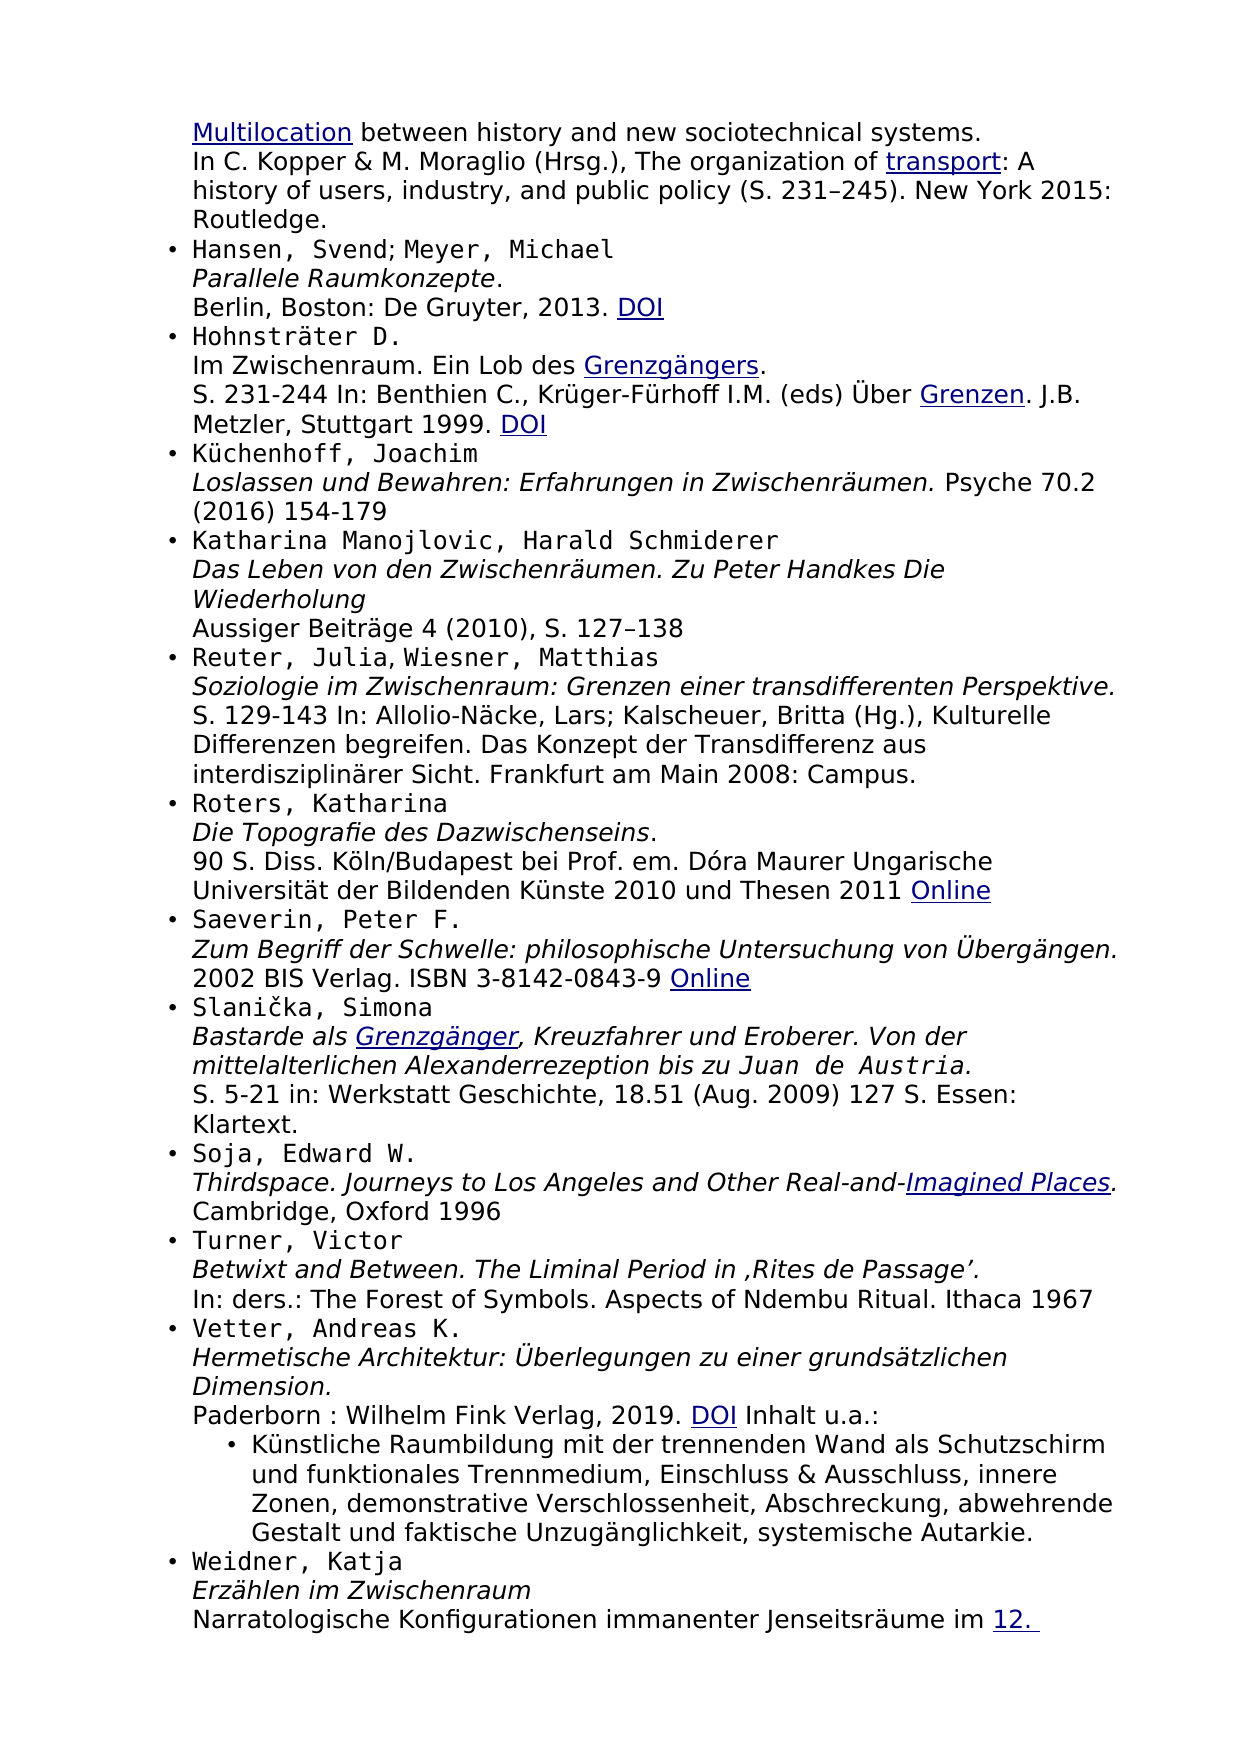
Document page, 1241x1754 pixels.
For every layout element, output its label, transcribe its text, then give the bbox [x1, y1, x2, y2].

list Saeverin, Peter F. Zum Begriff der Schwelle: philosophische Untersuchung von Übergängen. 2002 BIS Verlag. ISBN 3-8142-0843-9 Online [177, 906, 1122, 993]
list Hansen, Svend; Meyer, Michael Parallele Raumkonzepte. Berlin, Boston: De Gruyter, 2013. DOI [177, 235, 1122, 322]
list Vetter, Andreas K. Hermetische Architektur: Überlegungen zu einer grundsätzlichen Dimension. Paderborn : Wilhelm Fink Verlag, 2019. DOI Inhalt u.a.: [177, 1314, 1122, 1431]
list Roters, Katharina Die Topografie des Dazwischenseins. 90 S. Diss. Köln/Budapest bei Prof. em. Dóra Maurer Ungarische Universität der Bildenden Künste 2010 und Thesen 2011 Online [177, 789, 1122, 906]
list Künstliche Raumbildung mit der trennenden Wand als Schutzschirm und funktionales Trennmedium, Einschluss & Ausschluss, innere Zonen, demonstrative Verschlossenheit, Abschreckung, abwehrende Gestalt und faktische Unzugänglichkeit, systemische Autarkie. [236, 1431, 1122, 1547]
list Multilocation between history and new sociotechnical systems. In C. Kopper & M. Moraglio (Hrsg.), The organization of transport: A history of users, industry, and public policy (S. 231–245). New York 2015: Routledge. [177, 118, 1122, 235]
list Katharina Manojlovic, Harald Schmiderer Das Leben von den Zwischenräumen. Zu Peter Handkes Die Wiederholung Aussiger Beiträge 4 (2010), S. 127–138 [177, 526, 1122, 643]
list Slanička, Simona Bastarde als Grenzgänger, Kreuzfahrer und Eroberer. Von der mittelalterlichen Alexanderrezeption bis zu Juan de Austria. S. 5-21 in: Werkstatt Geschichte, 18.51 (Aug. 2009) 127 S. Essen: Klartext. [177, 993, 1122, 1139]
list Reuter, Julia, Wiesner, Matthias Soziologie im Zwischenraum: Grenzen einer transdifferenten Perspektive. S. 129-143 In: Allolio-Näcke, Lars; Kalscheuer, Britta (Hg.), Kulturelle Differenzen begreifen. Das Konzept der Transdifferenz aus interdisziplinärer Sicht. Frankfurt am Main 2008: Campus. [177, 643, 1122, 789]
list Weidner, Katja Erzählen im Zwischenraum Narratologische Konfigurationen immanenter Jenseitsräume im 12. [177, 1547, 1122, 1635]
list Soja, Edward W. Thirdspace. Journeys to Los Angeles and Other Real-and-Imagined Places. Cambridge, Oxford 1996 [177, 1139, 1122, 1226]
list Küchenhoff, Joachim Loslassen und Bewahren: Erfahrungen in Zwischenräumen. Psyche 70.2 (2016) 154-179 [177, 439, 1122, 526]
list Hohnsträter D. Im Zwischenraum. Ein Lob des Grenzgängers. S. 231-244 In: Benthien C., Krüger-Fürhoff I.M. (eds) Über Grenzen. J.B. Metzler, Stuttgart 1999. DOI [177, 322, 1122, 439]
list Turner, Victor Betwixt and Between. The Liminal Period in ,Rites de Passage’. In: ders.: The Forest of Symbols. Aspects of Ndembu Ritual. Ithaca 1967 [177, 1226, 1122, 1314]
